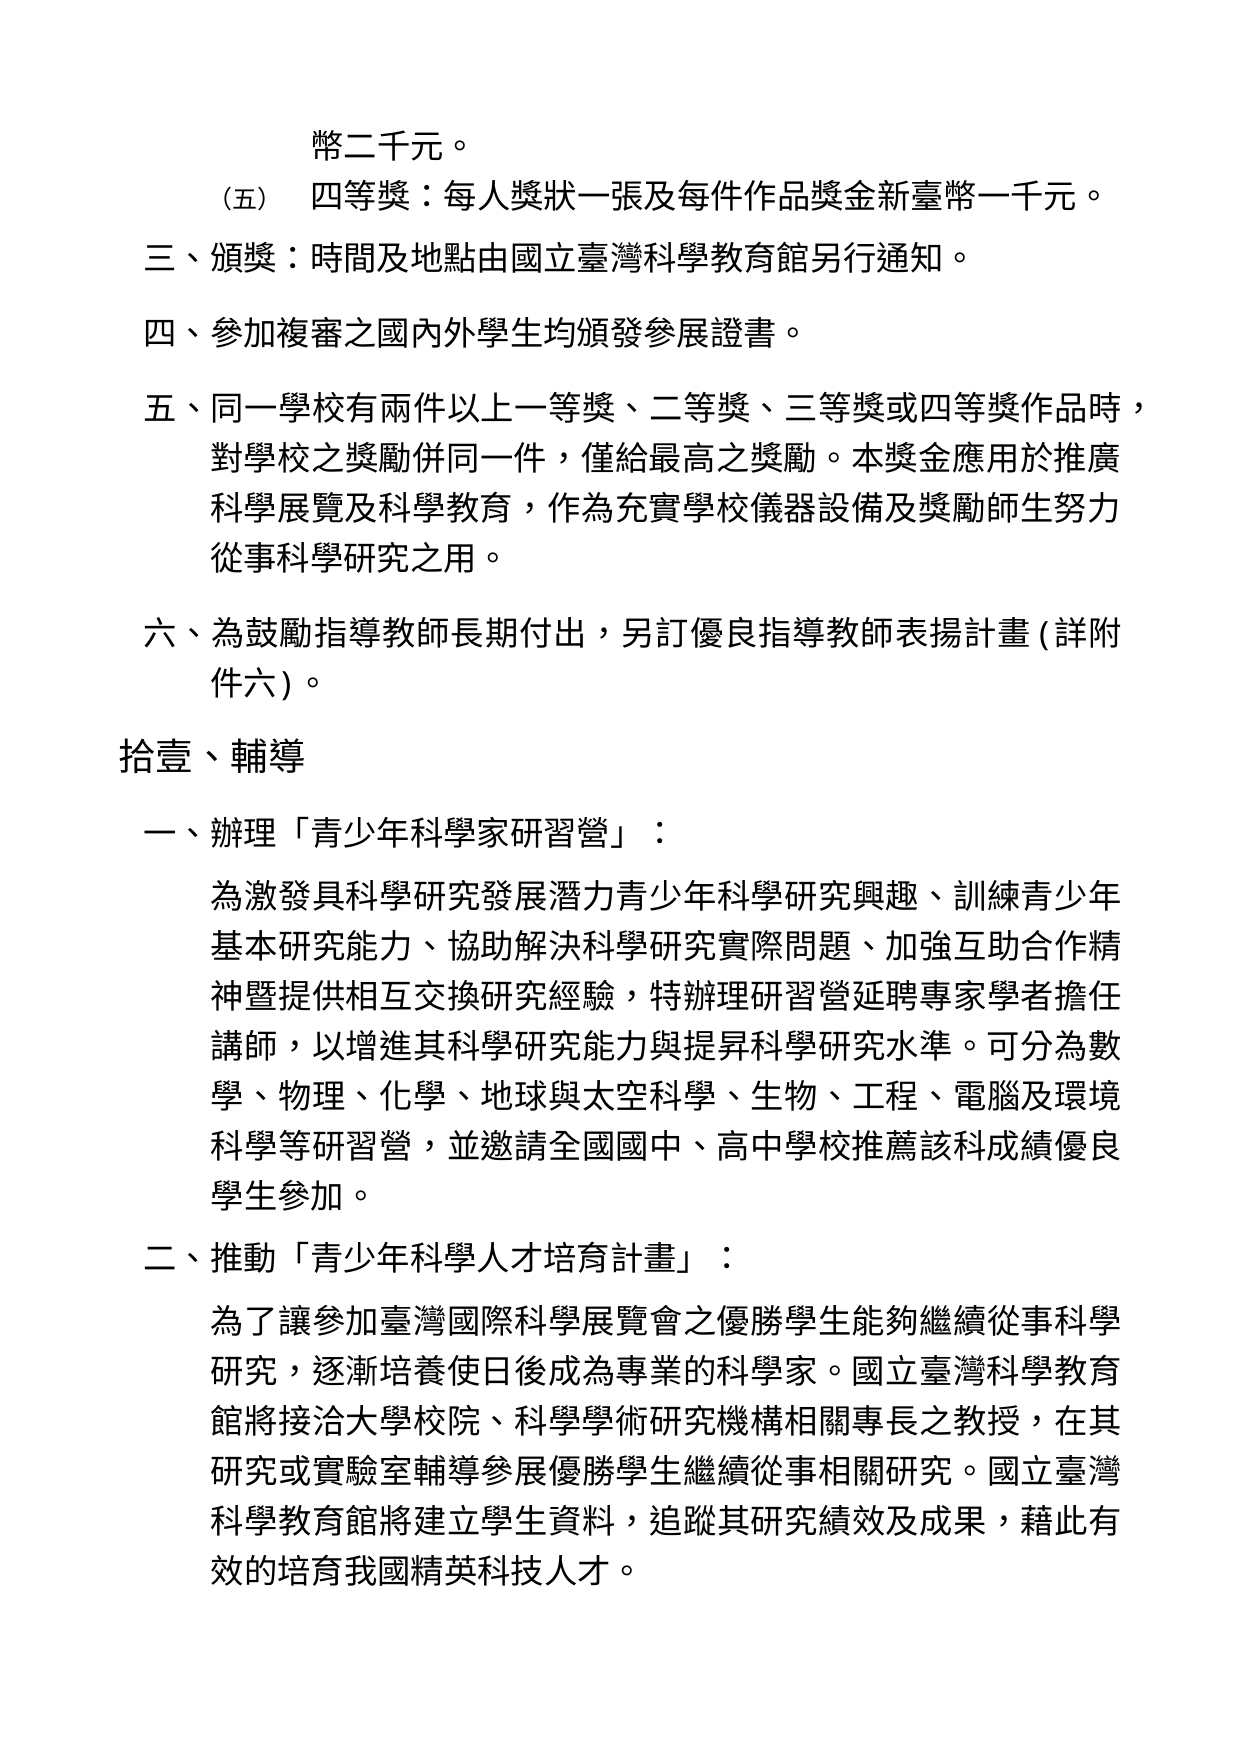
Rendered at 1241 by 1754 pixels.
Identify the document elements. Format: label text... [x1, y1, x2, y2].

list 幣二千元。 [207, 118, 1122, 168]
text 二、推動「青少年科學人才培育計畫」： [143, 1231, 1122, 1281]
text 一、辦理「青少年科學家研習營」： [143, 806, 1122, 856]
text 六、為鼓勵指導教師長期付出，另訂優良指導教師表揚計畫(詳附件六)。 [143, 606, 1122, 706]
text 四、參加複審之國內外學生均頒發參展證書。 [143, 306, 1122, 356]
text 五、同一學校有兩件以上一等獎、二等獎、三等獎或四等獎作品時，對學校之獎勵併同一件，僅給最高之獎勵。本獎金應用於推廣科學展覽及科學教育，作為充實學校儀器設備及獎勵師生努力從事科學研究之用。 [143, 381, 1122, 581]
text 三、頒獎：時間及地點由國立臺灣科學教育館另行通知。 [143, 231, 1122, 281]
text 為激發具科學研究發展潛力青少年科學研究興趣、訓練青少年基本研究能力、協助解決科學研究實際問題、加強互助合作精神暨提供相互交換研究經驗，特辦理研習營延聘專家學者擔任講師，以增進其科學研究能力與提昇科學研究水準。可分為數學、物理、化學、地球與太空科學、生物、工程、電腦及環境科學等研習營，並邀請全國國中、高中學校推薦該科成績優良學生參加。 [211, 868, 1122, 1218]
list 四等獎：每人獎狀一張及每件作品獎金新臺幣一千元。 [207, 168, 1122, 218]
text 為了讓參加臺灣國際科學展覽會之優勝學生能夠繼續從事科學研究，逐漸培養使日後成為專業的科學家。國立臺灣科學教育館將接洽大學校院、科學學術研究機構相關專長之教授，在其研究或實驗室輔導參展優勝學生繼續從事相關研究。國立臺灣科學教育館將建立學生資料，追蹤其研究績效及成果，藉此有效的培育我國精英科技人才。 [211, 1293, 1122, 1593]
text 拾壹、輔導 [118, 731, 1122, 781]
